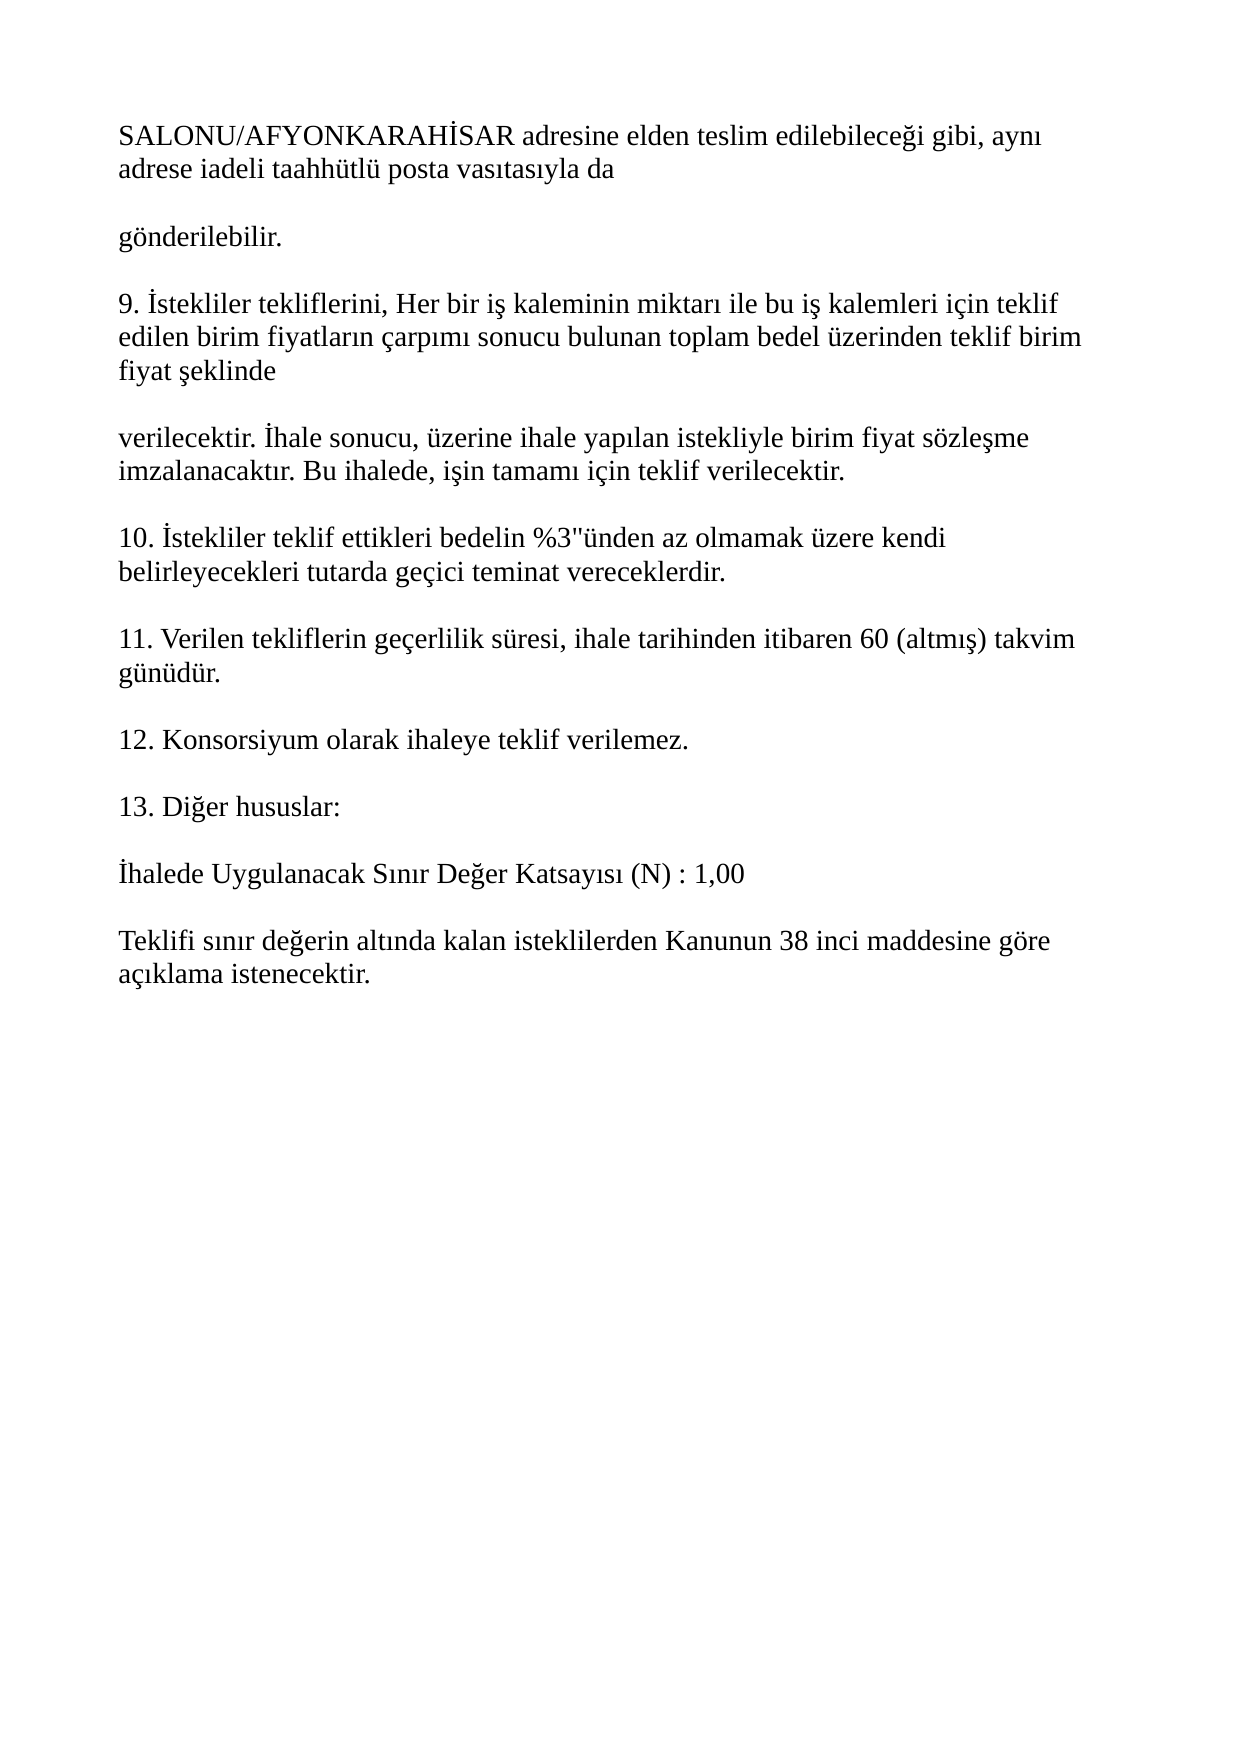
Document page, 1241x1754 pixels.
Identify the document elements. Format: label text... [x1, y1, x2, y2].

text 12. Konsorsiyum olarak ihaleye teklif verilemez. [118, 722, 1122, 755]
text 9. İstekliler tekliflerini, Her bir iş kaleminin miktarı ile bu iş kalemleri için teklif edilen birim fiyatların çarpımı sonucu bulunan toplam bedel üzerinden teklif birim fiyat şeklinde [118, 286, 1122, 386]
text Teklifi sınır değerin altında kalan isteklilerden Kanunun 38 inci maddesine göre açıklama istenecektir. [118, 923, 1122, 990]
text gönderilebilir. [118, 219, 1122, 252]
text 13. Diğer hususlar: [118, 789, 1122, 822]
text verilecektir. İhale sonucu, üzerine ihale yapılan istekliyle birim fiyat sözleşme imzalanacaktır. Bu ihalede, işin tamamı için teklif verilecektir. [118, 420, 1122, 487]
text SALONU/AFYONKARAHİSAR adresine elden teslim edilebileceği gibi, aynı adrese iadeli taahhütlü posta vasıtasıyla da [118, 118, 1122, 185]
text 10. İstekliler teklif ettikleri bedelin %3"ünden az olmamak üzere kendi belirleyecekleri tutarda geçici teminat vereceklerdir. [118, 521, 1122, 588]
text 11. Verilen tekliflerin geçerlilik süresi, ihale tarihinden itibaren 60 (altmış) takvim günüdür. [118, 621, 1122, 688]
text İhalede Uygulanacak Sınır Değer Katsayısı (N) : 1,00 [118, 856, 1122, 889]
